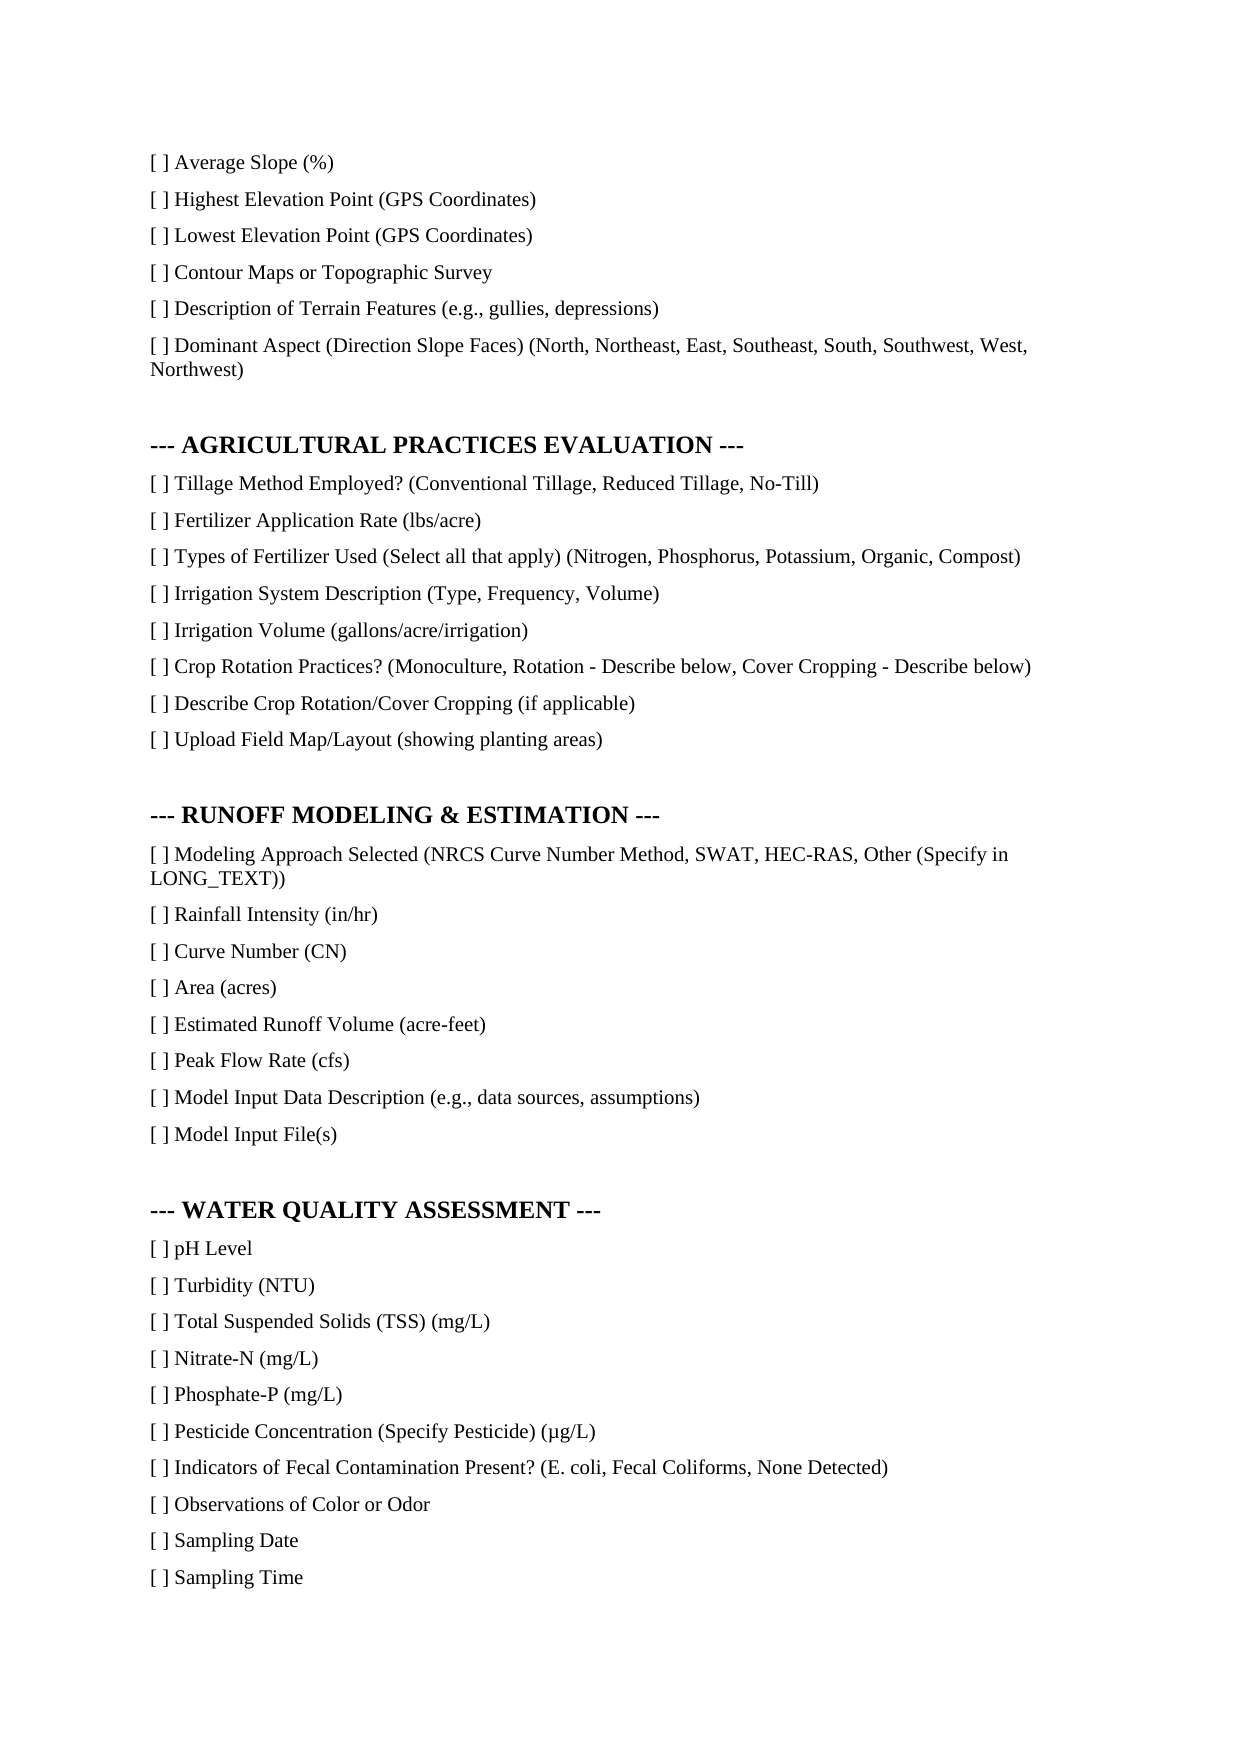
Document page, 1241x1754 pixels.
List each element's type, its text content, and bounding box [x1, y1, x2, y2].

text [ ] Dominant Aspect (Direction Slope Faces) (North, Northeast, East, Southeast, South, Southwest, West, Northwest) [150, 333, 1090, 381]
text [ ] Describe Crop Rotation/Cover Cropping (if applicable) [150, 691, 1090, 715]
text [ ] pH Level [150, 1236, 1090, 1260]
text [ ] Sampling Time [150, 1565, 1090, 1589]
text [ ] Peak Flow Rate (cfs) [150, 1048, 1090, 1072]
text [ ] Model Input Data Description (e.g., data sources, assumptions) [150, 1085, 1090, 1109]
text [ ] Irrigation System Description (Type, Frequency, Volume) [150, 581, 1090, 605]
text [ ] Average Slope (%) [150, 150, 1090, 174]
text [ ] Area (acres) [150, 975, 1090, 999]
text [ ] Fertilizer Application Rate (lbs/acre) [150, 508, 1090, 532]
text [ ] Sampling Date [150, 1528, 1090, 1552]
text --- AGRICULTURAL PRACTICES EVALUATION --- [150, 430, 1090, 459]
text [ ] Description of Terrain Features (e.g., gullies, depressions) [150, 296, 1090, 320]
text [ ] Curve Number (CN) [150, 939, 1090, 963]
text [ ] Turbidity (NTU) [150, 1272, 1090, 1297]
text [ ] Phosphate-P (mg/L) [150, 1382, 1090, 1406]
text [ ] Observations of Color or Odor [150, 1492, 1090, 1516]
text [ ] Nitrate-N (mg/L) [150, 1346, 1090, 1370]
text [ ] Estimated Runoff Volume (acre-feet) [150, 1012, 1090, 1036]
text [ ] Pesticide Concentration (Specify Pesticide) (µg/L) [150, 1419, 1090, 1443]
text --- RUNOFF MODELING & ESTIMATION --- [150, 800, 1090, 829]
text [ ] Tillage Method Employed? (Conventional Tillage, Reduced Tillage, No-Till) [150, 471, 1090, 495]
text [ ] Rainfall Intensity (in/hr) [150, 902, 1090, 926]
text [ ] Highest Elevation Point (GPS Coordinates) [150, 187, 1090, 211]
text [ ] Crop Rotation Practices? (Monoculture, Rotation - Describe below, Cover Cropping - Describe below) [150, 654, 1090, 678]
text [ ] Lowest Elevation Point (GPS Coordinates) [150, 223, 1090, 247]
text [ ] Model Input File(s) [150, 1122, 1090, 1146]
text [ ] Irrigation Volume (gallons/acre/irrigation) [150, 617, 1090, 642]
text --- WATER QUALITY ASSESSMENT --- [150, 1195, 1090, 1223]
text [ ] Upload Field Map/Layout (showing planting areas) [150, 727, 1090, 751]
text [ ] Total Suspended Solids (TSS) (mg/L) [150, 1309, 1090, 1333]
text [ ] Types of Fertilizer Used (Select all that apply) (Nitrogen, Phosphorus, Potassium, Organic, Compost) [150, 544, 1090, 568]
text [ ] Contour Maps or Topographic Survey [150, 260, 1090, 284]
text [ ] Modeling Approach Selected (NRCS Curve Number Method, SWAT, HEC-RAS, Other (Specify in LONG_TEXT)) [150, 842, 1090, 890]
text [ ] Indicators of Fecal Contamination Present? (E. coli, Fecal Coliforms, None Detected) [150, 1455, 1090, 1479]
